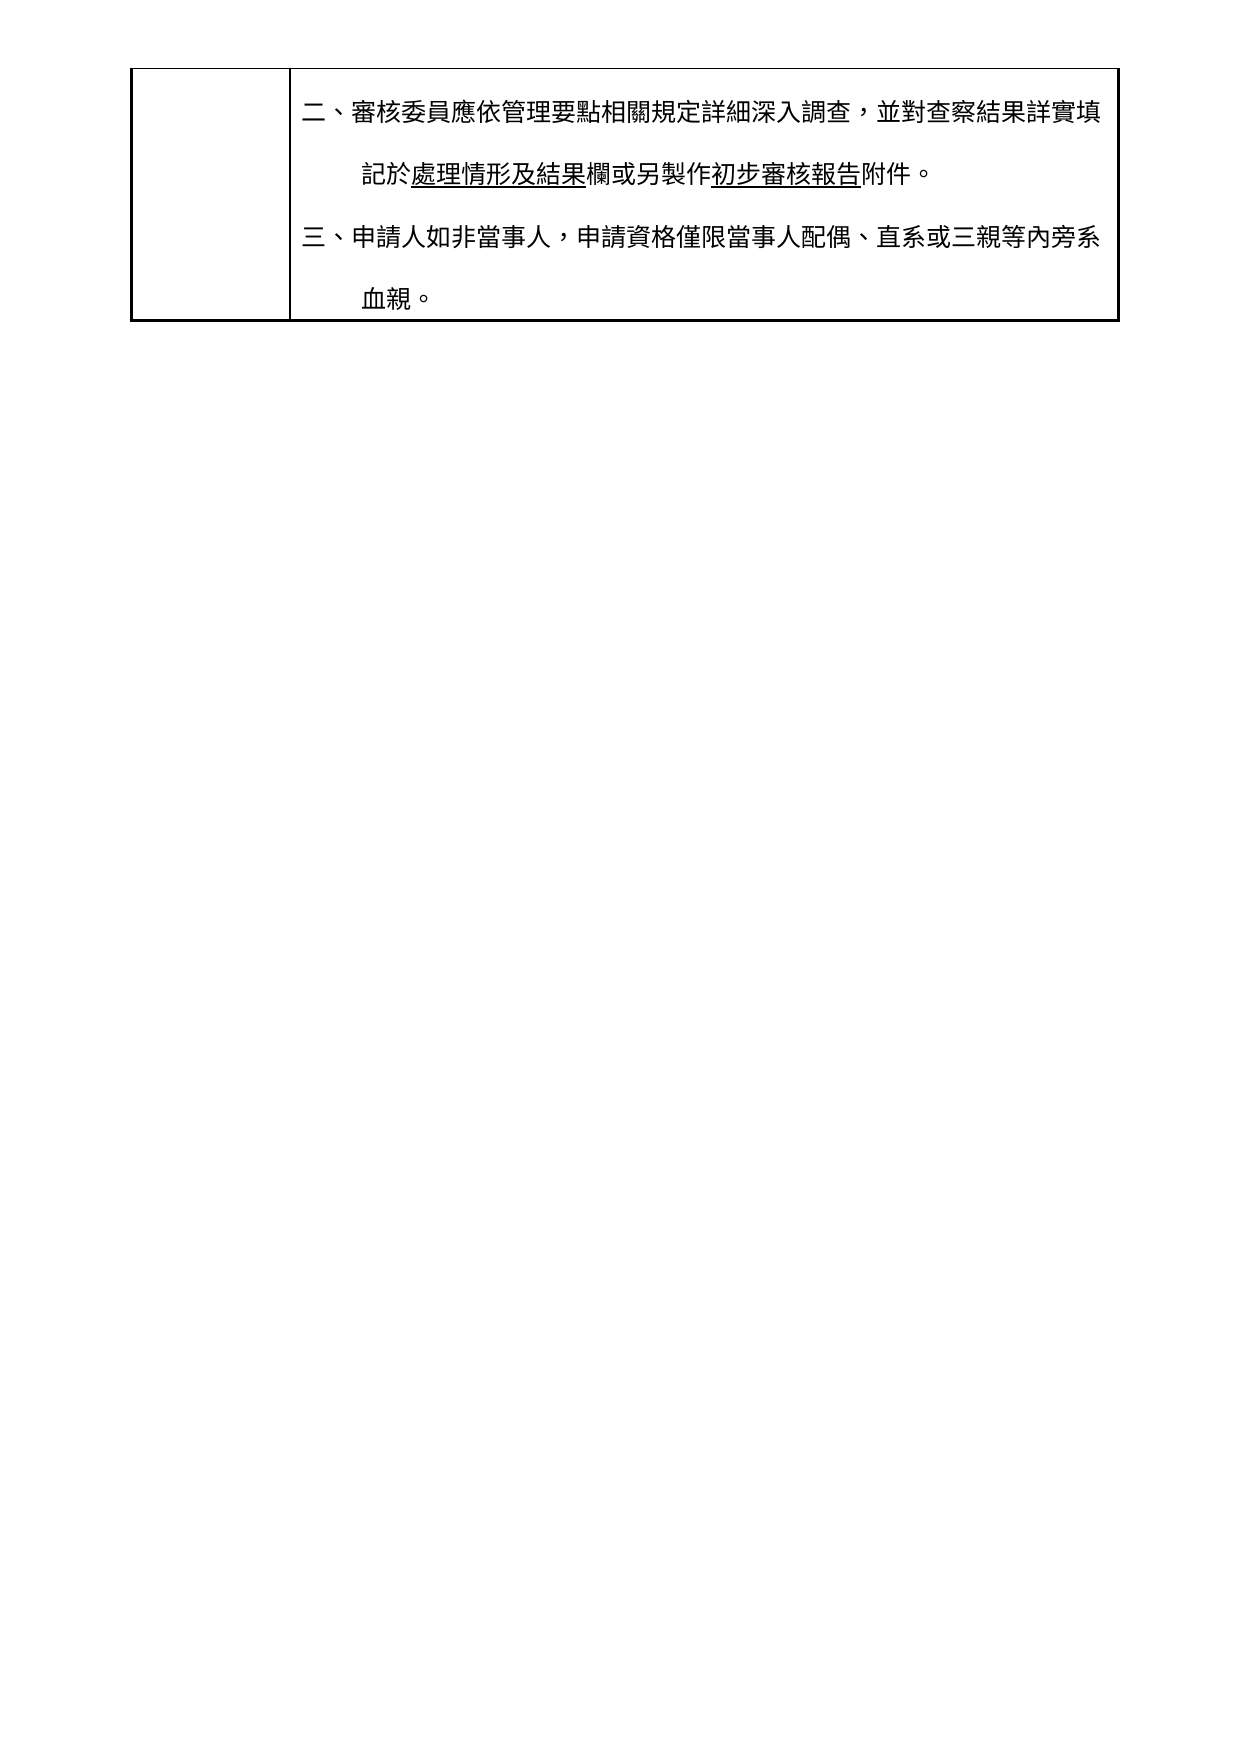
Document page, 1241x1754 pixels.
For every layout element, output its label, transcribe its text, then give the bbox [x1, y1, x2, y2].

table_cell [133, 69, 289, 319]
table_cell 二、審核委員應依管理要點相關規定詳細深入調查，並對查察結果詳實填記於處理情形及結果欄或另製作初步審核報告附件。 三、申請人如非當事人，申請資格僅限當事人配偶、直系或三親等內旁系血親。 [291, 69, 1117, 319]
